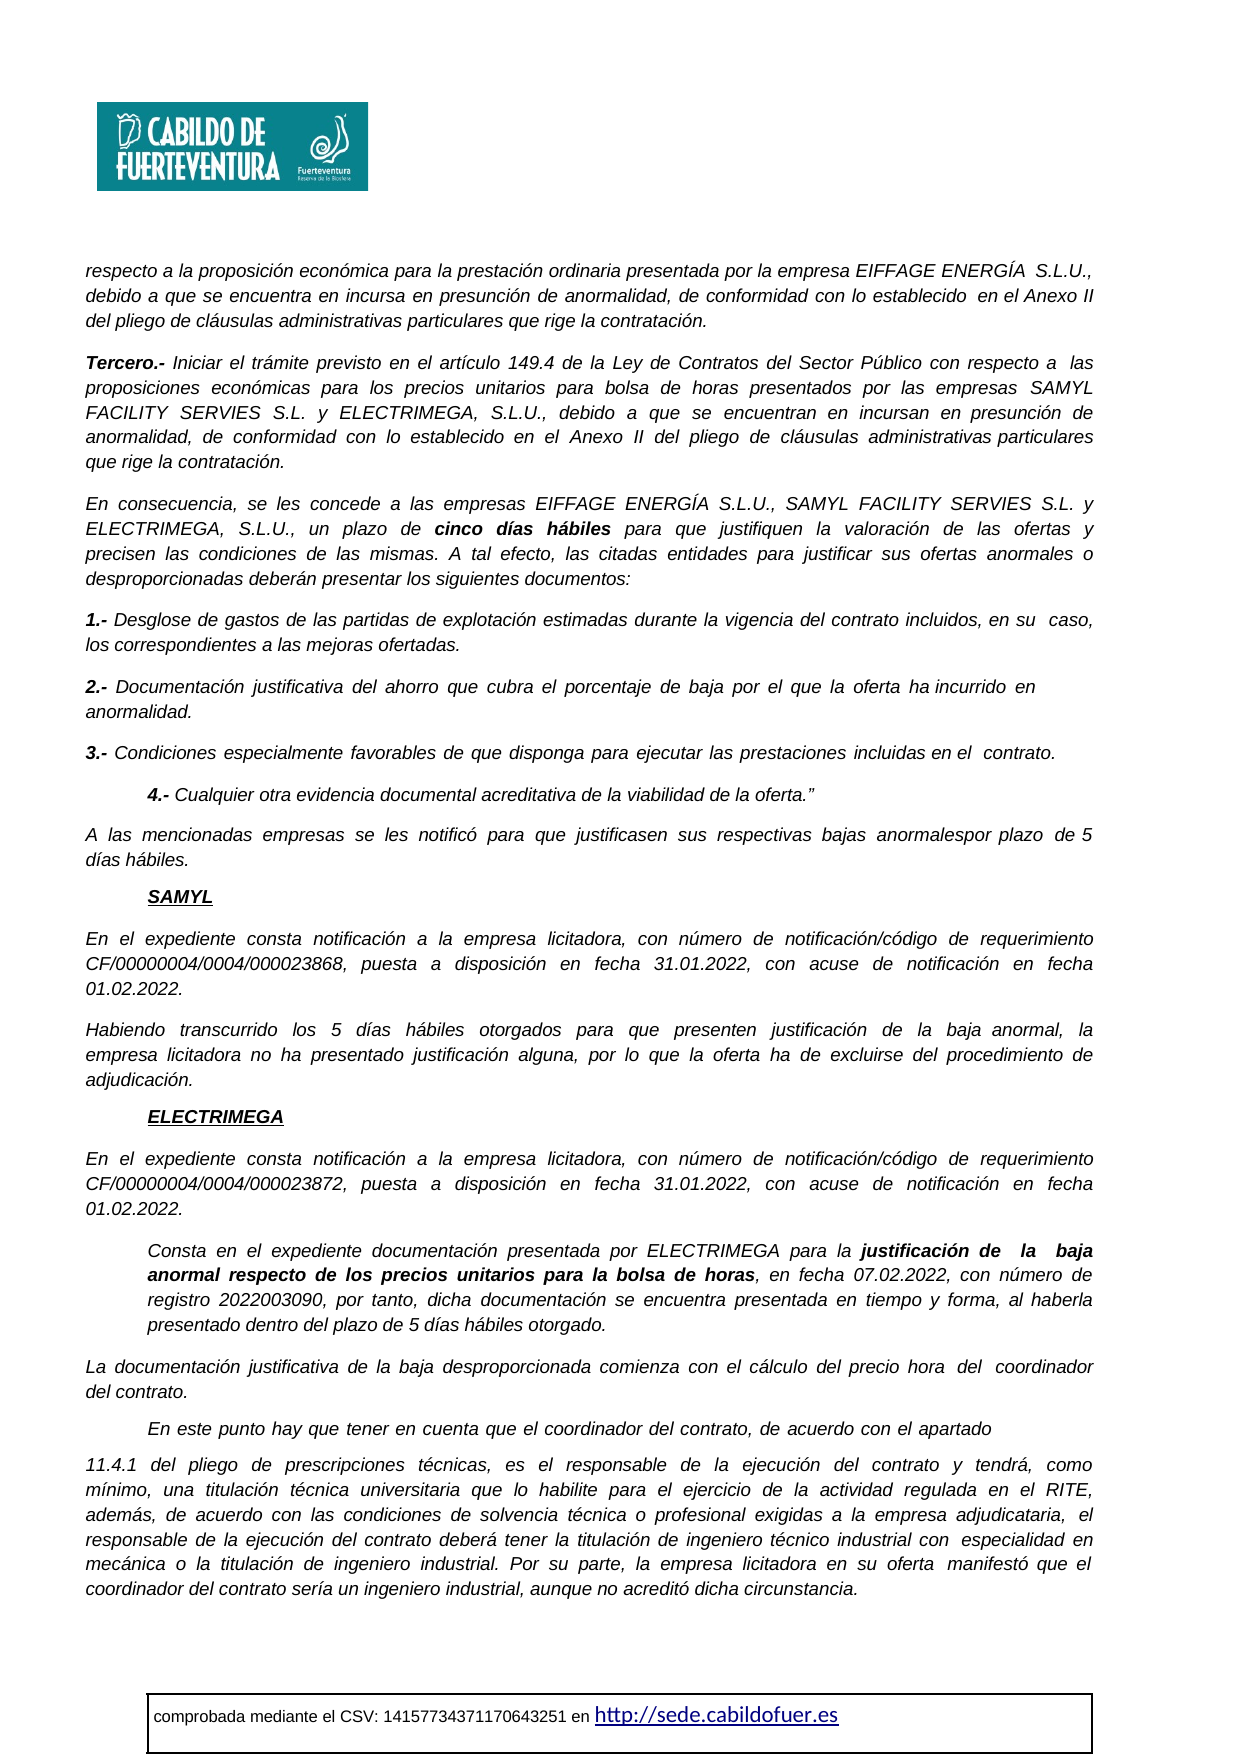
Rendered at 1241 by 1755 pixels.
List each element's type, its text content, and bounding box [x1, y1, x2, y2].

text En consecuencia, se les concede a las empresas EIFFAGE ENERGÍA S.L.U., SAMYL FACILITY SERVIES S.L. y ELECTRIMEGA, S.L.U., un plazo de cinco días hábiles para que justifiquen la valoración de las ofertas y precisen las condiciones de las mismas. A tal efecto, las citadas entidades para justificar sus ofertas anormales o desproporcionadas deberán presentar los siguientes documentos: [85, 493, 1093, 589]
text respecto a la proposición económica para la prestación ordinaria presentada por la empresa EIFFAGE ENERGÍA S.L.U., debido a que se encuentra en incursa en presunción de anormalidad, de conformidad con lo establecido en el Anexo II del pliego de cláusulas administrativas particulares que rige la contratación. [85, 260, 1093, 332]
text Tercero.- Iniciar el trámite previsto en el artículo 149.4 de la Ley de Contratos del Sector Público con respecto a las proposiciones económicas para los precios unitarios para bolsa de horas presentados por las empresas SAMYL FACILITY SERVIES S.L. y ELECTRIMEGA, S.L.U., debido a que se encuentran en incursan en presunción de anormalidad, de conformidad con lo establecido en el Anexo II del pliego de cláusulas administrativas particulares que rige la contratación. [85, 352, 1093, 473]
text 1.- Desglose de gastos de las partidas de explotación estimadas durante la vigencia del contrato incluidos, en su caso, los correspondientes a las mejoras ofertadas. [85, 609, 1093, 656]
text 11.4.1 del pliego de prescripciones técnicas, es el responsable de la ejecución del contrato y tendrá, como mínimo, una titulación técnica universitaria que lo habilite para el ejercicio de la actividad regulada en el RITE, además, de acuerdo con las condiciones de solvencia técnica o profesional exigidas a la empresa adjudicataria, el responsable de la ejecución del contrato deberá tener la titulación de ingeniero técnico industrial con especialidad en mecánica o la titulación de ingeniero industrial. Por su parte, la empresa licitadora en su oferta manifestó que el coordinador del contrato sería un ingeniero industrial, aunque no acreditó dicha circunstancia. [85, 1454, 1093, 1600]
text En el expediente consta notificación a la empresa licitadora, con número de notificación/código de requerimiento CF/00000004/0004/000023872, puesta a disposición en fecha 31.01.2022, con acuse de notificación en fecha 01.02.2022. [85, 1148, 1093, 1219]
subtitle ELECTRIMEGA [147, 1106, 1107, 1128]
text La documentación justificativa de la baja desproporcionada comienza con el cálculo del precio hora del coordinador del contrato. [85, 1356, 1093, 1402]
text Habiendo transcurrido los 5 días hábiles otorgados para que presenten justificación de la baja anormal, la empresa licitadora no ha presentado justificación alguna, por lo que la oferta ha de excluirse del procedimiento de adjudicación. [85, 1019, 1093, 1090]
text Consta en el expediente documentación presentada por ELECTRIMEGA para la justificación de la baja anormal respecto de los precios unitarios para la bolsa de horas, en fecha 07.02.2022, con número de registro 2022003090, por tanto, dicha documentación se encuentra presentada en tiempo y forma, al haberla presentado dentro del plazo de 5 días hábiles otorgado. [147, 1239, 1093, 1336]
text En el expediente consta notificación a la empresa licitadora, con número de notificación/código de requerimiento CF/00000004/0004/000023868, puesta a disposición en fecha 31.01.2022, con acuse de notificación en fecha 01.02.2022. [85, 928, 1093, 999]
text 4.- Cualquier otra evidencia documental acreditativa de la viabilidad de la oferta.” [147, 784, 1107, 805]
text En este punto hay que tener en cuenta que el coordinador del contrato, de acuerdo con el apartado [147, 1418, 1107, 1439]
text 2.- Documentación justificativa del ahorro que cubra el porcentaje de baja por el que la oferta ha incurrido en anormalidad. [85, 676, 1085, 722]
text 3.- Condiciones especialmente favorables de que disponga para ejecutar las prestaciones incluidas en el contrato. [85, 742, 1085, 764]
subtitle SAMYL [147, 886, 1107, 907]
text A las mencionadas empresas se les notificó para que justificasen sus respectivas bajas anormalespor plazo de 5 días hábiles. [85, 824, 1093, 870]
